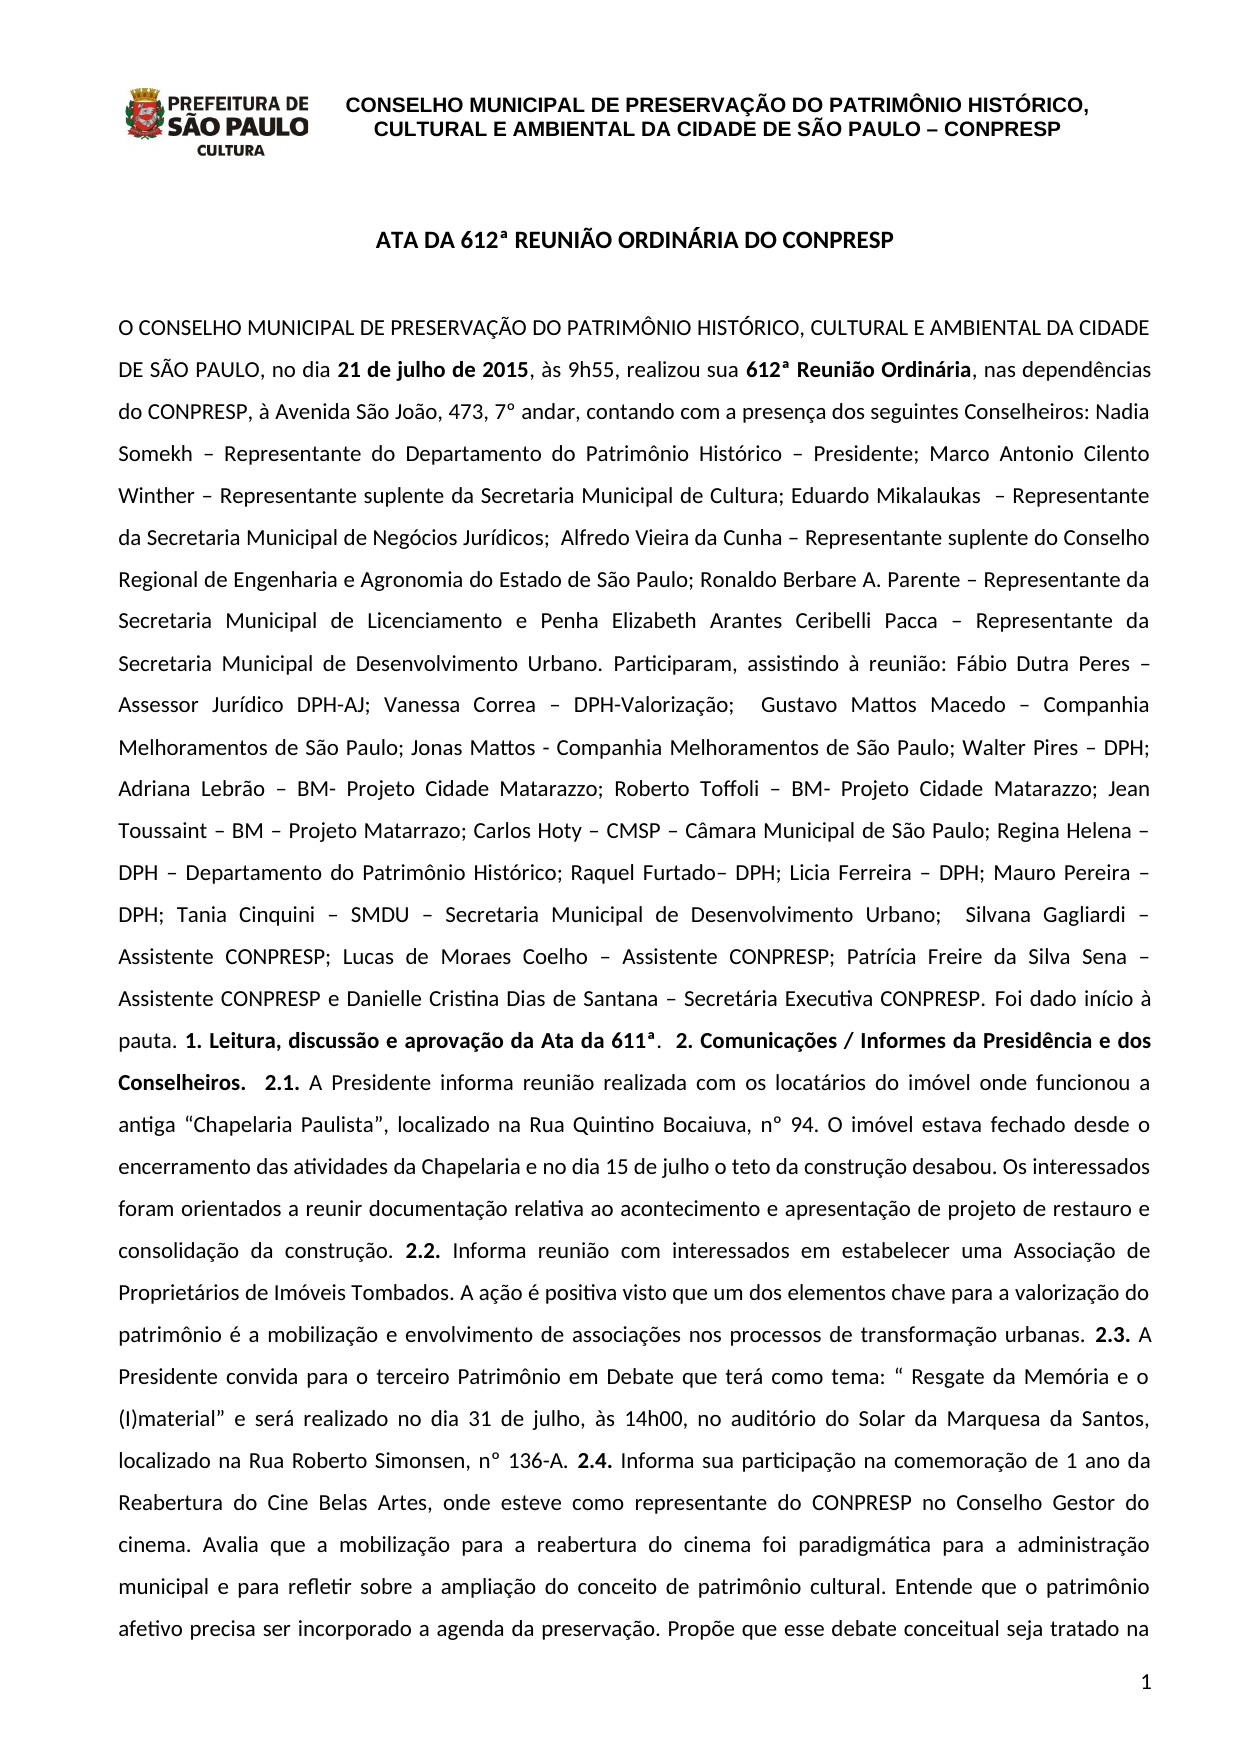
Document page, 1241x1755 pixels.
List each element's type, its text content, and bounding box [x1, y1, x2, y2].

text O CONSELHO MUNICIPAL DE PRESERVAÇÃO DO PATRIMÔNIO HISTÓRICO, CULTURAL E AMBIENTAL DA CIDADE DE SÃO PAULO, no dia 21 de julho de 2015, às 9h55, realizou sua 612ª Reunião Ordinária, nas dependências do CONPRESP, à Avenida São João, 473, 7º andar, contando com a presença dos seguintes Conselheiros: Nadia Somekh – Representante do Departamento do Patrimônio Histórico – Presidente; Marco Antonio Cilento Winther – Representante suplente da Secretaria Municipal de Cultura; Eduardo Mikalaukas – Representante da Secretaria Municipal de Negócios Jurídicos; Alfredo Vieira da Cunha – Representante suplente do Conselho Regional de Engenharia e Agronomia do Estado de São Paulo; Ronaldo Berbare A. Parente – Representante da Secretaria Municipal de Licenciamento e Penha Elizabeth Arantes Ceribelli Pacca – Representante da Secretaria Municipal de Desenvolvimento Urbano. Participaram, assistindo à reunião: Fábio Dutra Peres – Assessor Jurídico DPH-AJ; Vanessa Correa – DPH-Valorização; Gustavo Mattos Macedo – Companhia Melhoramentos de São Paulo; Jonas Mattos - Companhia Melhoramentos de São Paulo; Walter Pires – DPH; Adriana Lebrão – BM- Projeto Cidade Matarazzo; Roberto Toffoli – BM- Projeto Cidade Matarazzo; Jean Toussaint – BM – Projeto Matarrazo; Carlos Hoty – CMSP – Câmara Municipal de São Paulo; Regina Helena – DPH – Departamento do Patrimônio Histórico; Raquel Furtado– DPH; Licia Ferreira – DPH; Mauro Pereira – DPH; Tania Cinquini – SMDU – Secretaria Municipal de Desenvolvimento Urbano; Silvana Gagliardi – Assistente CONPRESP; Lucas de Moraes Coelho – Assistente CONPRESP; Patrícia Freire da Silva Sena – Assistente CONPRESP e Danielle Cristina Dias de Santana – Secretária Executiva CONPRESP. Foi dado início à pauta. 1. Leitura, discussão e aprovação da Ata da 611ª. 2. Comunicações / Informes da Presidência e dos Conselheiros. 2.1. A Presidente informa reunião realizada com os locatários do imóvel onde funcionou a antiga “Chapelaria Paulista”, localizado na Rua Quintino Bocaiuva, nº 94. O imóvel estava fechado desde o encerramento das atividades da Chapelaria e no dia 15 de julho o teto da construção desabou. Os interessados foram orientados a reunir documentação relativa ao acontecimento e apresentação de projeto de restauro e consolidação da construção. 2.2. Informa reunião com interessados em estabelecer uma Associação de Proprietários de Imóveis Tombados. A ação é positiva visto que um dos elementos chave para a valorização do patrimônio é a mobilização e envolvimento de associações nos processos de transformação urbanas. 2.3. A Presidente convida para o terceiro Patrimônio em Debate que terá como tema: “ Resgate da Memória e o (I)material” e será realizado no dia 31 de julho, às 14h00, no auditório do Solar da Marquesa da Santos, localizado na Rua Roberto Simonsen, nº 136-A. 2.4. Informa sua participação na comemoração de 1 ano da Reabertura do Cine Belas Artes, onde esteve como representante do CONPRESP no Conselho Gestor do cinema. Avalia que a mobilização para a reabertura do cinema foi paradigmática para a administração municipal e para refletir sobre a ampliação do conceito de patrimônio cultural. Entende que o patrimônio afetivo precisa ser incorporado a agenda da preservação. Propõe que esse debate conceitual seja tratado na [118, 313, 1152, 1642]
text ATA DA 612ª REUNIÃO ORDINÁRIA DO CONPRESP [118, 224, 1152, 255]
